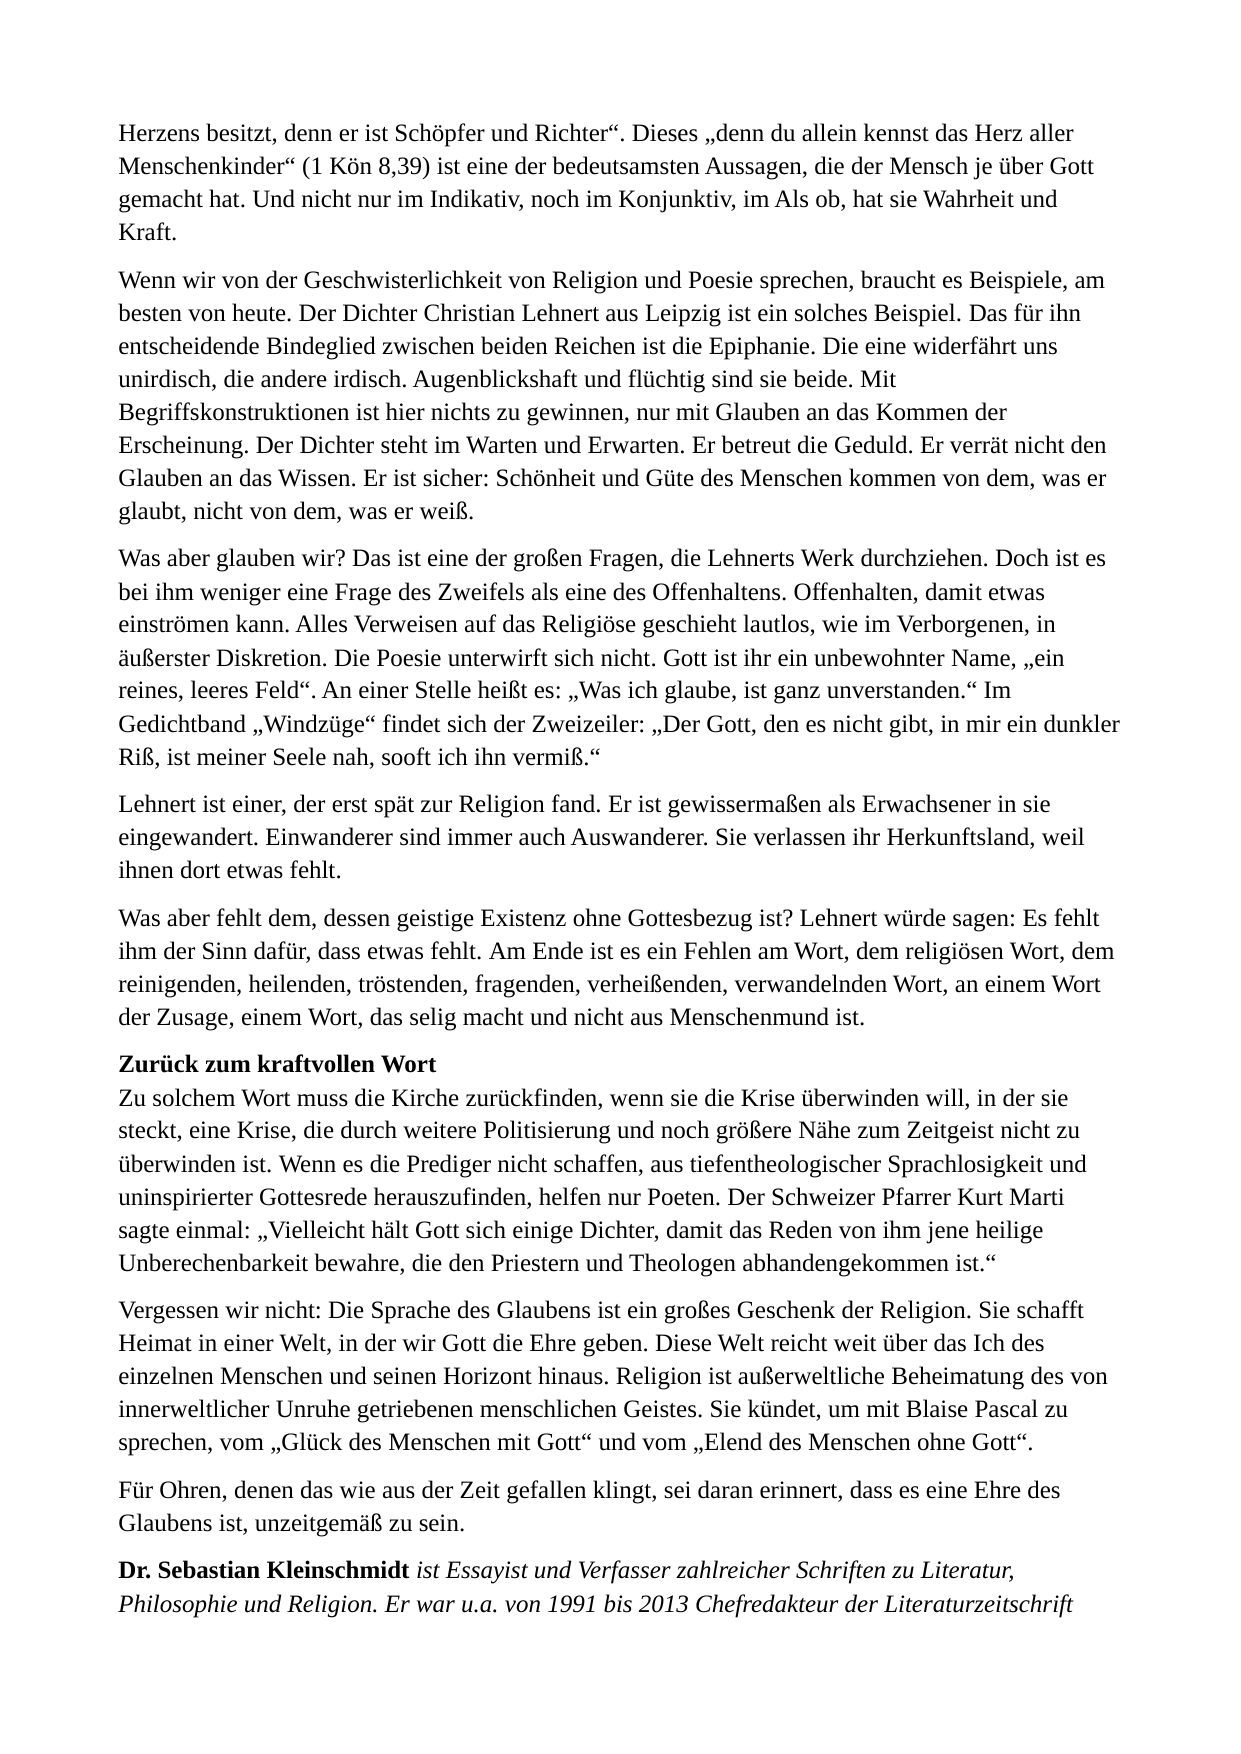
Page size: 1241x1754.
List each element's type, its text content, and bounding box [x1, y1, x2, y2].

text Was aber glauben wir? Das ist eine der großen Fragen, die Lehnerts Werk durchziehen. Doch ist es bei ihm weniger eine Frage des Zweifels als eine des Offenhaltens. Offenhalten, damit etwas einströmen kann. Alles Verweisen auf das Religiöse geschieht lautlos, wie im Verborgenen, in äußerster Diskretion. Die Poesie unterwirft sich nicht. Gott ist ihr ein unbewohnter Name, „ein reines, leeres Feld“. An einer Stelle heißt es: „Was ich glaube, ist ganz unverstanden.“ Im Gedichtband „Windzüge“ findet sich der Zweizeiler: „Der Gott, den es nicht gibt, in mir ein dunkler Riß, ist meiner Seele nah, sooft ich ihn vermiß.“ [118, 543, 1122, 770]
text Dr. Sebastian Kleinschmidt ist Essayist und Verfasser zahlreicher Schriften zu Literatur, Philosophie und Religion. Er war u.a. von 1991 bis 2013 Chefredakteur der Literaturzeitschrift [118, 1556, 1122, 1617]
text Was aber fehlt dem, dessen geistige Existenz ohne Gottesbezug ist? Lehnert würde sagen: Es fehlt ihm der Sinn dafür, dass etwas fehlt. Am Ende ist es ein Fehlen am Wort, dem religiösen Wort, dem reinigenden, heilenden, tröstenden, fragenden, verheißenden, verwandelnden Wort, an einem Wort der Zusage, einem Wort, das selig macht und nicht aus Menschenmund ist. [118, 903, 1122, 1031]
text Lehnert ist einer, der erst spät zur Religion fand. Er ist gewissermaßen als Erwachsener in sie eingewandert. Einwanderer sind immer auch Auswanderer. Sie verlassen ihr Herkunftsland, weil ihnen dort etwas fehlt. [118, 789, 1122, 884]
text Vergessen wir nicht: Die Sprache des Glaubens ist ein großes Geschenk der Religion. Sie schafft Heimat in einer Welt, in der wir Gott die Ehre geben. Diese Welt reicht weit über das Ich des einzelnen Menschen und seinen Horizont hinaus. Religion ist außerweltliche Beheimatung des von innerweltlicher Unruhe getriebenen menschlichen Geistes. Sie kündet, um mit Blaise Pascal zu sprechen, vom „Glück des Menschen mit Gott“ und vom „Elend des Menschen ohne Gott“. [118, 1295, 1122, 1456]
text Wenn wir von der Geschwisterlichkeit von Religion und Poesie sprechen, braucht es Beispiele, am besten von heute. Der Dichter Christian Lehnert aus Leipzig ist ein solches Beispiel. Das für ihn entscheidende Bindeglied zwischen beiden Reichen ist die Epiphanie. Die eine widerfährt uns unirdisch, die andere irdisch. Augenblickshaft und flüchtig sind sie beide. Mit Begriffskonstruktionen ist hier nichts zu gewinnen, nur mit Glauben an das Kommen der Erscheinung. Der Dichter steht im Warten und Erwarten. Er betreut die Geduld. Er verrät nicht den Glauben an das Wissen. Er ist sicher: Schönheit und Güte des Menschen kommen von dem, was er glaubt, nicht von dem, was er weiß. [118, 265, 1122, 525]
text Zurück zum kraftvollen Wort Zu solchem Wort muss die Kirche zurückfinden, wenn sie die Krise überwinden will, in der sie steckt, eine Krise, die durch weitere Politisierung und noch größere Nähe zum Zeitgeist nicht zu überwinden ist. Wenn es die Prediger nicht schaffen, aus tiefentheologischer Sprachlosigkeit und uninspirierter Gottesrede herauszufinden, helfen nur Poeten. Der Schweizer Pfarrer Kurt Marti sagte einmal: „Vielleicht hält Gott sich einige Dichter, damit das Reden von ihm jene heilige Unberechenbarkeit bewahre, die den Priestern und Theologen abhandengekommen ist.“ [118, 1049, 1122, 1276]
text Für Ohren, denen das wie aus der Zeit gefallen klingt, sei daran erinnert, dass es eine Ehre des Glaubens ist, unzeitgemäß zu sein. [118, 1475, 1122, 1537]
text Herzens besitzt, denn er ist Schöpfer und Richter“. Dieses „denn du allein kennst das Herz aller Menschenkinder“ (1 Kön 8,39) ist eine der bedeutsamsten Aussagen, die der Mensch je über Gott gemacht hat. Und nicht nur im Indikativ, noch im Konjunktiv, im Als ob, hat sie Wahrheit und Kraft. [118, 118, 1122, 246]
